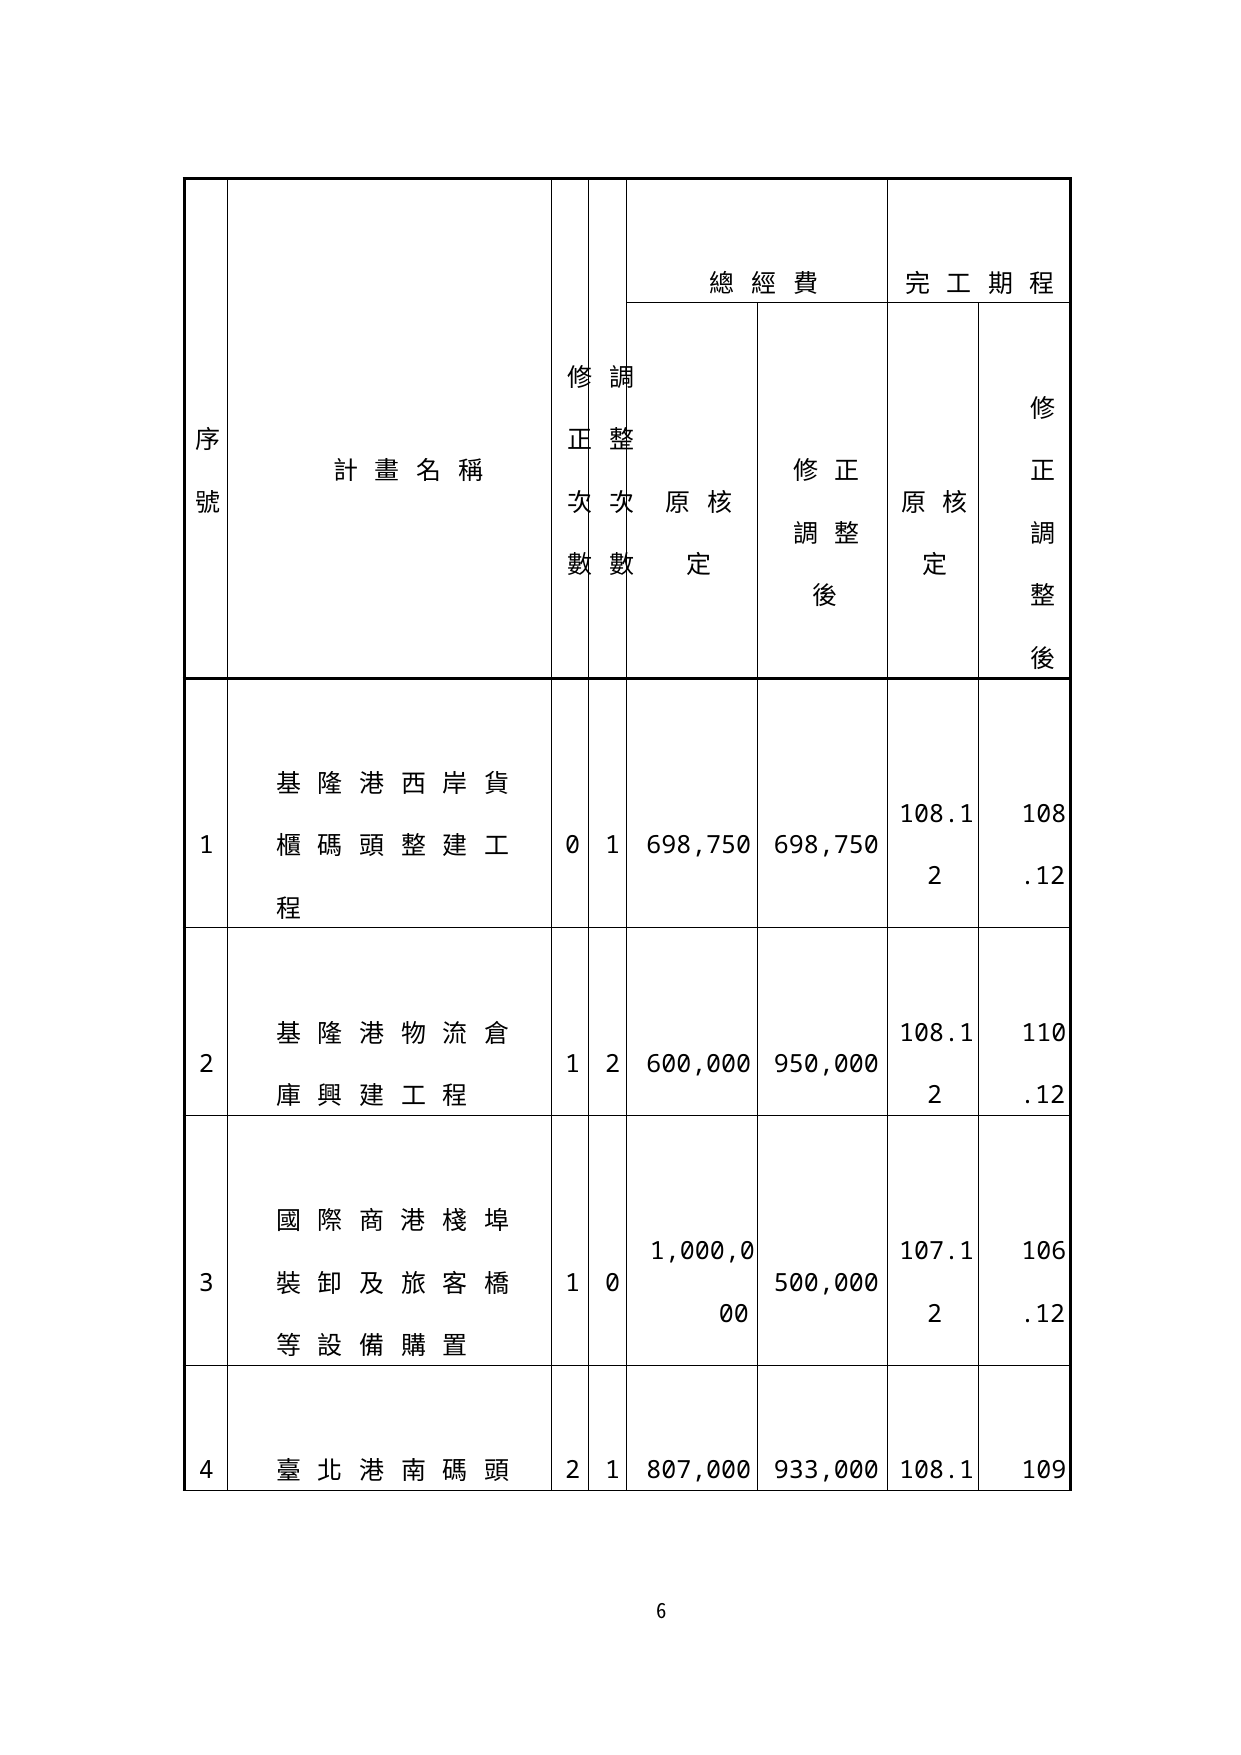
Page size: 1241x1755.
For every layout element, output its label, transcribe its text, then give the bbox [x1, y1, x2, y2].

table_header 計畫名稱 [228, 180, 551, 677]
table_cell 110.12 [979, 928, 1069, 1115]
table_header 調整次數 [589, 180, 626, 677]
table_cell 108.12 [888, 680, 978, 927]
table_header 序號 [186, 180, 227, 677]
table_cell 4 [186, 1366, 227, 1490]
table_cell 基隆港物流倉庫興建工程 [228, 928, 551, 1115]
table_cell 國際商港棧埠裝卸及旅客橋等設備購置 [228, 1116, 551, 1365]
table_cell 807,000 [627, 1366, 757, 1490]
table_cell 2 [589, 928, 626, 1115]
table_cell 0 [589, 1116, 626, 1365]
table_cell 2 [552, 1366, 588, 1490]
table_cell 3 [186, 1116, 227, 1365]
table_cell 600,000 [627, 928, 757, 1115]
table_cell 0 [552, 680, 588, 927]
table_cell 1 [589, 1366, 626, 1490]
table_cell 108.12 [979, 680, 1069, 927]
table_cell 修正調整後 [758, 303, 887, 677]
table_cell 1,000,000 [627, 1116, 757, 1365]
table_cell 106.12 [979, 1116, 1069, 1365]
table_cell 933,000 [758, 1366, 887, 1490]
table_cell 109 [979, 1366, 1069, 1490]
table_cell 500,000 [758, 1116, 887, 1365]
table_cell 2 [186, 928, 227, 1115]
table_cell 1 [552, 1116, 588, 1365]
table_header 總經費 [627, 180, 887, 302]
table_cell 基隆港西岸貨櫃碼頭整建工程 [228, 680, 551, 927]
table_cell 原核定 [888, 303, 978, 677]
table_cell 修正調整後 [979, 303, 1069, 677]
table_cell 107.12 [888, 1116, 978, 1365]
table_cell 1 [186, 680, 227, 927]
table_cell 698,750 [627, 680, 757, 927]
table_cell 1 [552, 928, 588, 1115]
table_cell 原核定 [627, 303, 757, 677]
table_cell 1 [589, 680, 626, 927]
table_cell 臺北港南碼頭 [228, 1366, 551, 1490]
table_cell 108.12 [888, 928, 978, 1115]
table_cell 698,750 [758, 680, 887, 927]
table_cell 950,000 [758, 928, 887, 1115]
table_header 完工期程 [888, 180, 1069, 302]
table_header 修正次數 [552, 180, 588, 677]
table_cell 108.1 [888, 1366, 978, 1490]
